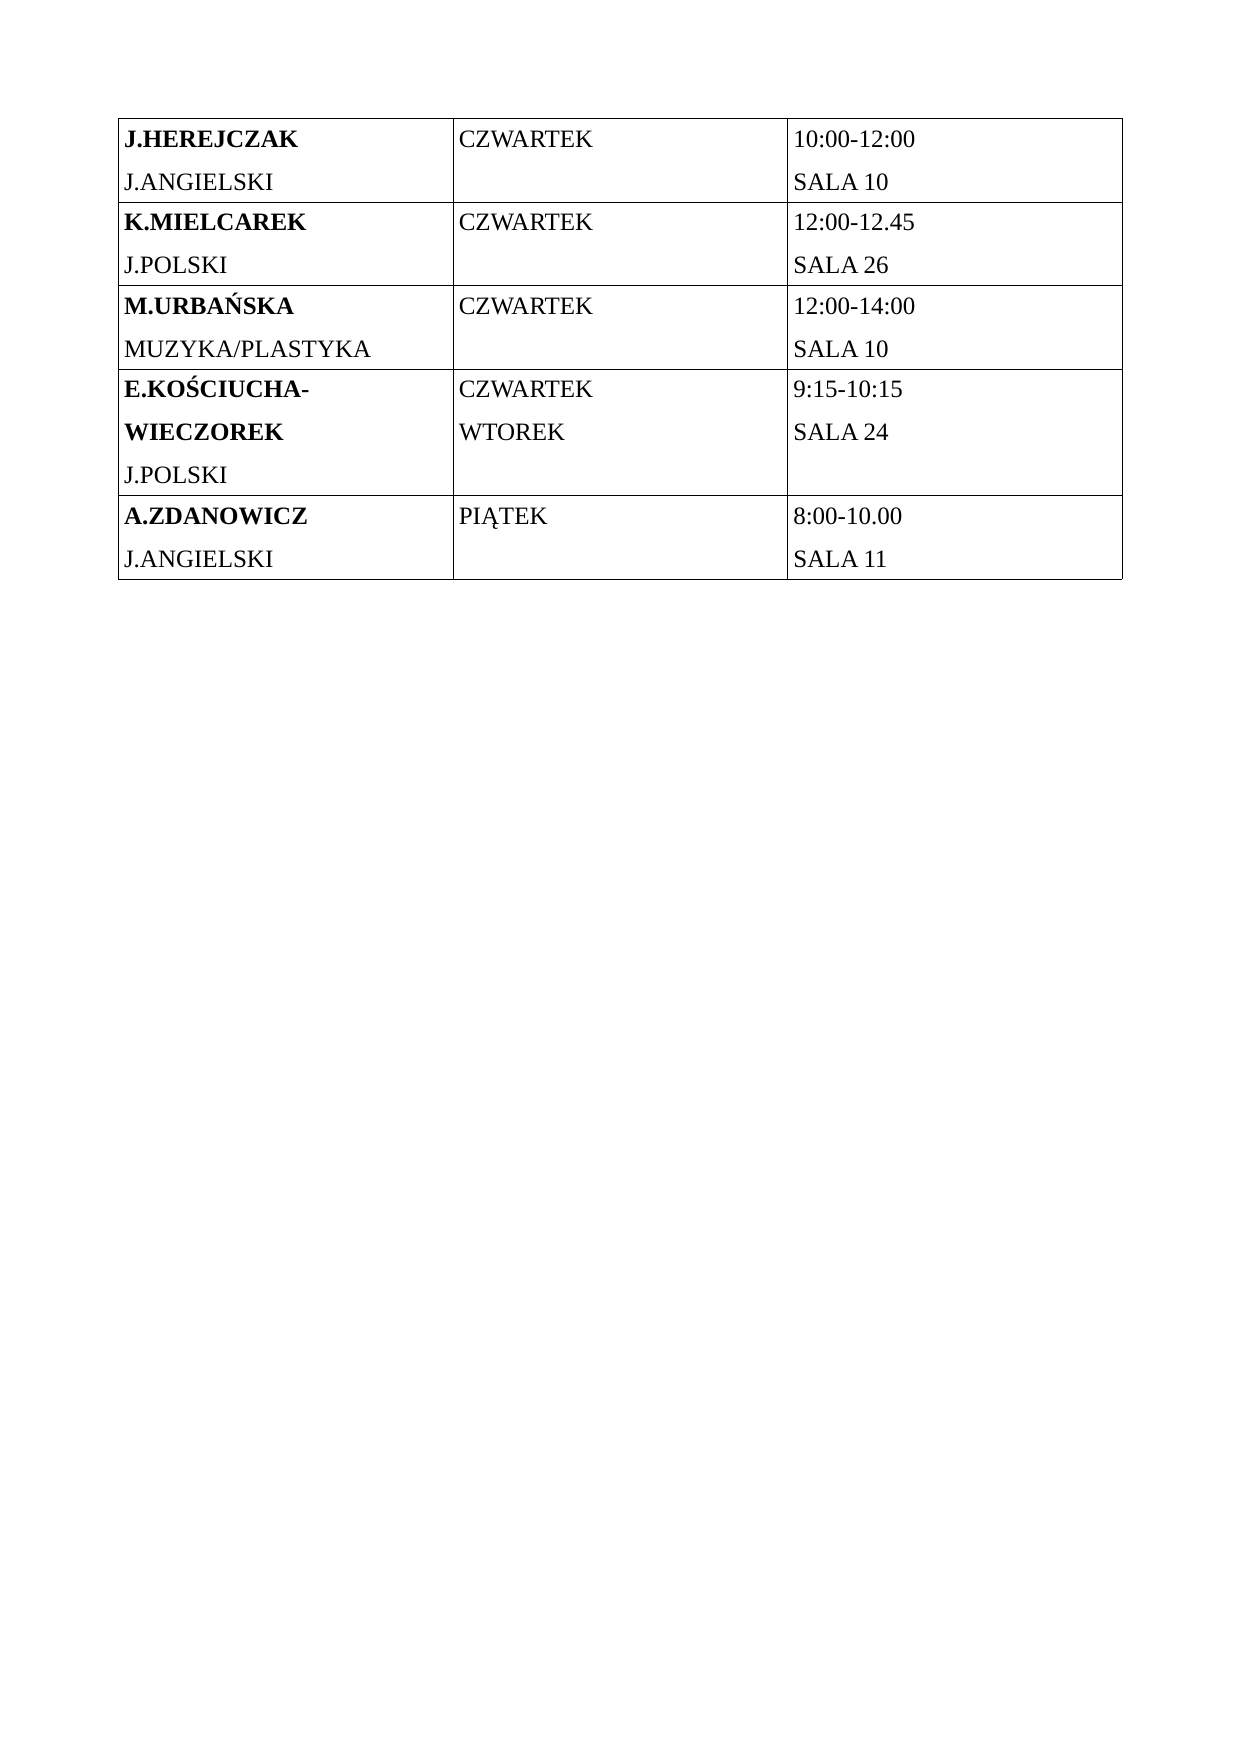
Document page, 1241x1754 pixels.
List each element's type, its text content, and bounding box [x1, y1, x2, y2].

table_cell 9:15-10:15 SALA 24 [788, 370, 1122, 495]
table_cell CZWARTEK [454, 203, 787, 285]
table_cell 8:00-10.00 SALA 11 [788, 496, 1122, 578]
table_cell J.HEREJCZAK J.ANGIELSKI [119, 119, 453, 202]
table_cell CZWARTEK [454, 286, 787, 368]
table_cell CZWARTEK [454, 119, 787, 202]
table_cell CZWARTEK WTOREK [454, 370, 787, 495]
table_cell K.MIELCAREK J.POLSKI [119, 203, 453, 285]
table_cell E.KOŚCIUCHA- WIECZOREK J.POLSKI [119, 370, 453, 495]
table_cell 12:00-12.45 SALA 26 [788, 203, 1122, 285]
table_cell M.URBAŃSKA MUZYKA/PLASTYKA [119, 286, 453, 368]
table_cell A.ZDANOWICZ J.ANGIELSKI [119, 496, 453, 578]
table_cell PIĄTEK [454, 496, 787, 578]
table_cell 12:00-14:00 SALA 10 [788, 286, 1122, 368]
table_cell 10:00-12:00 SALA 10 [788, 119, 1122, 202]
